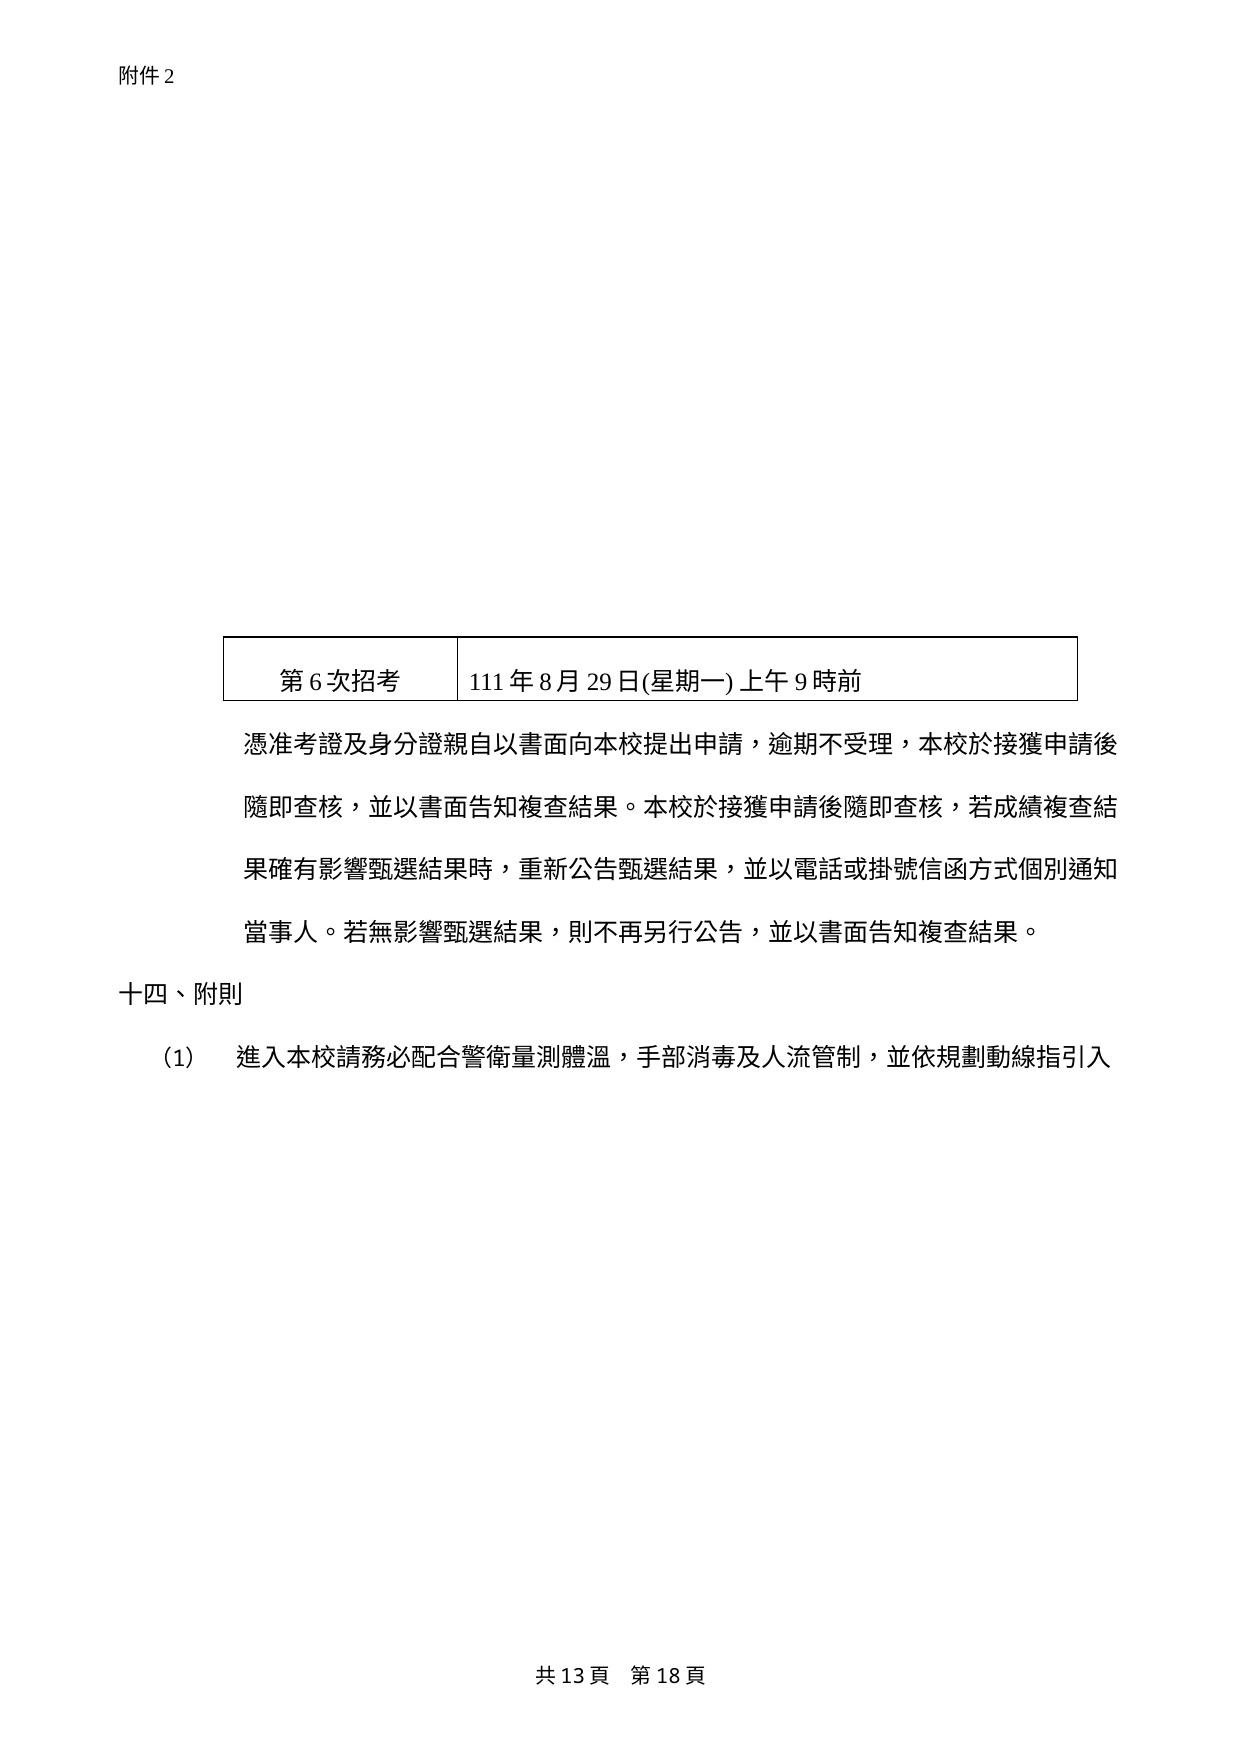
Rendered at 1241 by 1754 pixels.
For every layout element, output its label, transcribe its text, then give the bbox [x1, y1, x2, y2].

table_cell 第6次招考 [224, 638, 457, 700]
text 十四、附則 [118, 951, 1122, 1013]
list 進入本校請務必配合警衛量測體溫，手部消毒及人流管制，並依規劃動線指引入 [149, 1013, 1122, 1076]
text 憑准考證及身分證親自以書面向本校提出申請，逾期不受理，本校於接獲申請後隨即查核，並以書面告知複查結果。本校於接獲申請後隨即查核，若成績複查結果確有影響甄選結果時，重新公告甄選結果，並以電話或掛號信函方式個別通知當事人。若無影響甄選結果，則不再另行公告，並以書面告知複查結果。 [243, 701, 1122, 951]
table_cell 111年8月29日(星期一) 上午9時前 [458, 638, 1077, 700]
